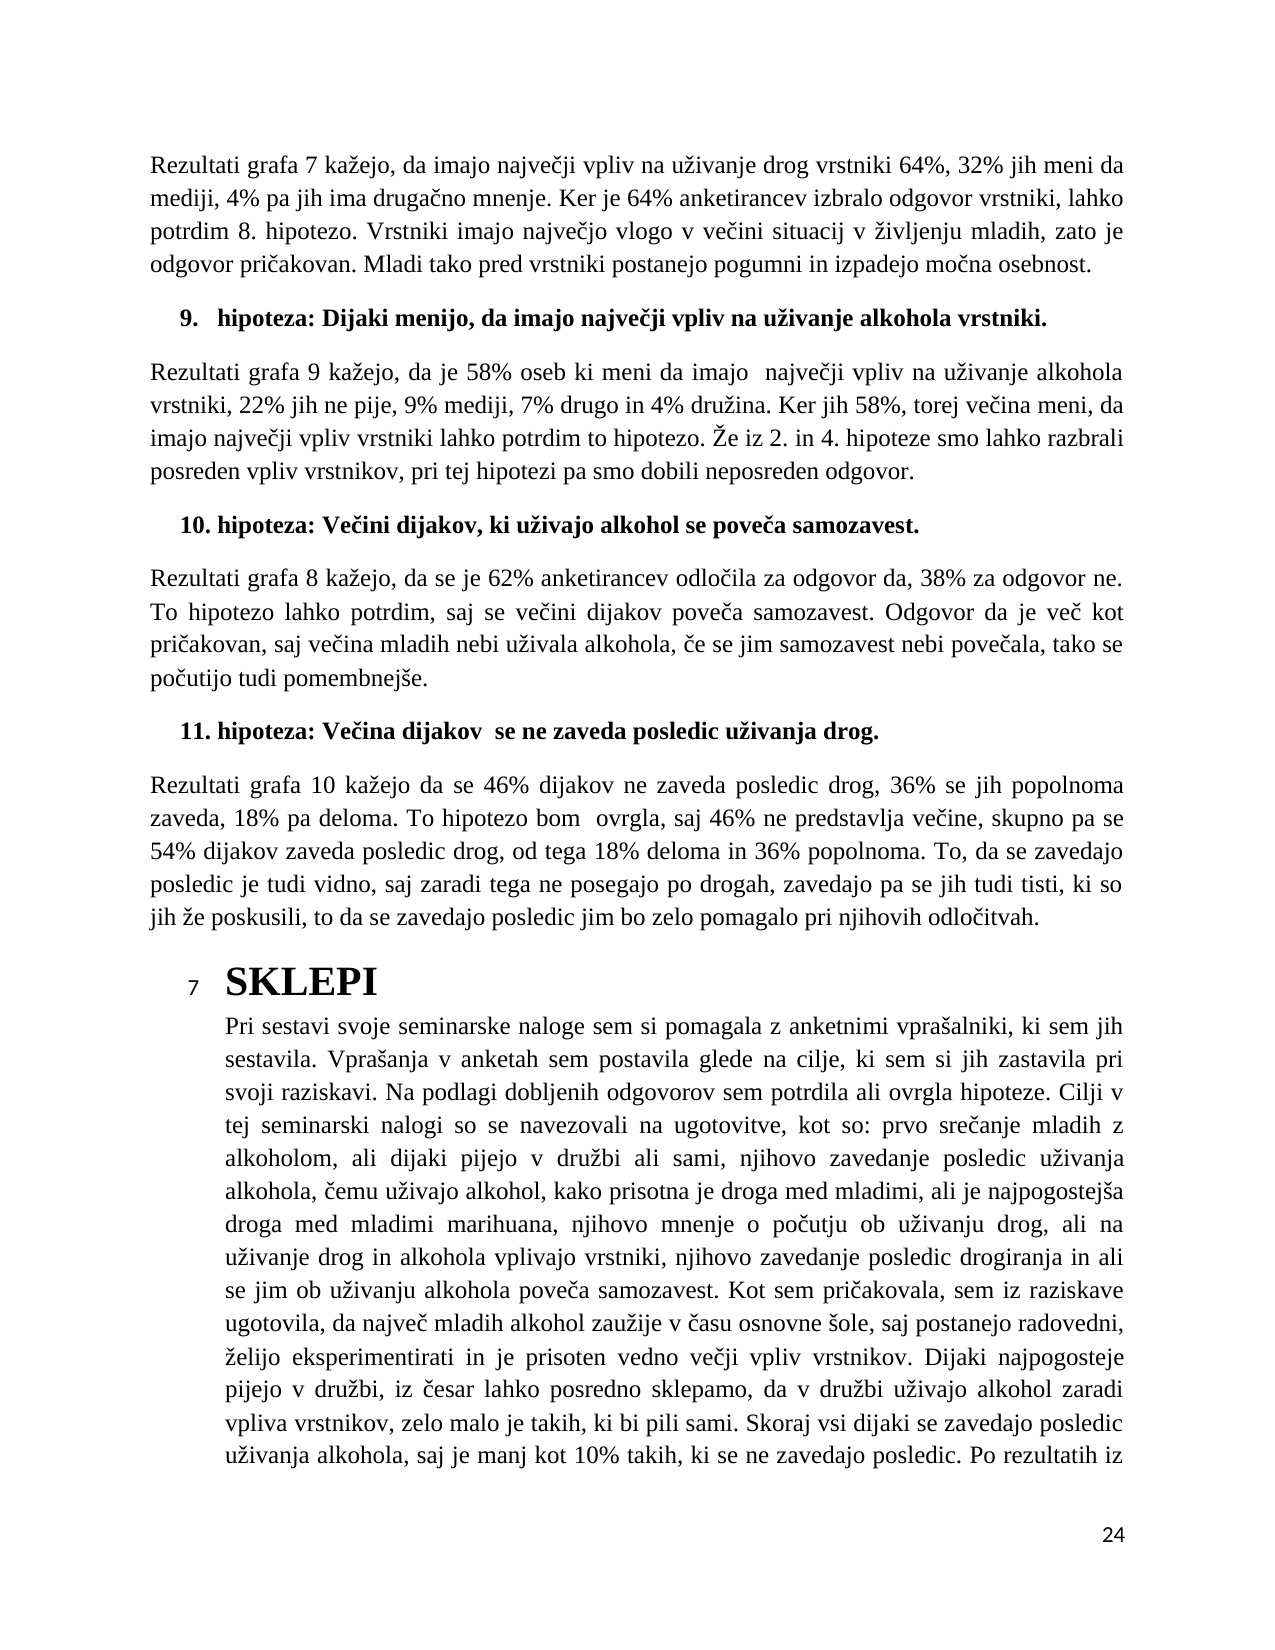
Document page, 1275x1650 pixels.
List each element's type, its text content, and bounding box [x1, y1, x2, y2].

list hipoteza: Večina dijakov se ne zaveda posledic uživanja drog. [179, 716, 1125, 745]
text Rezultati grafa 7 kažejo, da imajo največji vpliv na uživanje drog vrstniki 64%, 32% jih meni da mediji, 4% pa jih ima drugačno mnenje. Ker je 64% anketirancev izbralo odgovor vrstniki, lahko potrdim 8. hipotezo. Vrstniki imajo največjo vlogo v večini situacij v življenju mladih, zato je odgovor pričakovan. Mladi tako pred vrstniki postanejo pogumni in izpadejo močna osebnost. [150, 150, 1125, 278]
text Rezultati grafa 8 kažejo, da se je 62% anketirancev odločila za odgovor da, 38% za odgovor ne. To hipotezo lahko potrdim, saj se večini dijakov poveča samozavest. Odgovor da je več kot pričakovan, saj večina mladih nebi uživala alkohola, če se jim samozavest nebi povečala, tako se počutijo tudi pomembnejše. [150, 563, 1125, 691]
text Rezultati grafa 9 kažejo, da je 58% oseb ki meni da imajo največji vpliv na uživanje alkohola vrstniki, 22% jih ne pije, 9% mediji, 7% drugo in 4% družina. Ker jih 58%, torej večina meni, da imajo največji vpliv vrstniki lahko potrdim to hipotezo. Že iz 2. in 4. hipoteze smo lahko razbrali posreden vpliv vrstnikov, pri tej hipotezi pa smo dobili neposreden odgovor. [150, 357, 1125, 484]
list Pri sestavi svoje seminarske naloge sem si pomagala z anketnimi vprašalniki, ki sem jih sestavila. Vprašanja v anketah sem postavila glede na cilje, ki sem si jih zastavila pri svoji raziskavi. Na podlagi dobljenih odgovorov sem potrdila ali ovrgla hipoteze. Cilji v tej seminarski nalogi so se navezovali na ugotovitve, kot so: prvo srečanje mladih z alkoholom, ali dijaki pijejo v družbi ali sami, njihovo zavedanje posledic uživanja alkohola, čemu uživajo alkohol, kako prisotna je droga med mladimi, ali je najpogostejša droga med mladimi marihuana, njihovo mnenje o počutju ob uživanju drog, ali na uživanje drog in alkohola vplivajo vrstniki, njihovo zavedanje posledic drogiranja in ali se jim ob uživanju alkohola poveča samozavest. Kot sem pričakovala, sem iz raziskave ugotovila, da največ mladih alkohol zaužije v času osnovne šole, saj postanejo radovedni, želijo eksperimentirati in je prisoten vedno večji vpliv vrstnikov. Dijaki najpogosteje pijejo v družbi, iz česar lahko posredno sklepamo, da v družbi uživajo alkohol zaradi vpliva vrstnikov, zelo malo je takih, ki bi pili sami. Skoraj vsi dijaki se zavedajo posledic uživanja alkohola, saj je manj kot 10% takih, ki se ne zavedajo posledic. Po rezultatih iz [225, 1011, 1125, 1469]
list hipoteza: Večini dijakov, ki uživajo alkohol se poveča samozavest. [179, 510, 1125, 538]
list SKLEPI [187, 956, 1125, 1004]
list hipoteza: Dijaki menijo, da imajo največji vpliv na uživanje alkohola vrstniki. [179, 303, 1125, 332]
text Rezultati grafa 10 kažejo da se 46% dijakov ne zaveda posledic drog, 36% se jih popolnoma zaveda, 18% pa deloma. To hipotezo bom ovrgla, saj 46% ne predstavlja večine, skupno pa se 54% dijakov zaveda posledic drog, od tega 18% deloma in 36% popolnoma. To, da se zavedajo posledic je tudi vidno, saj zaradi tega ne posegajo po drogah, zavedajo pa se jih tudi tisti, ki so jih že poskusili, to da se zavedajo posledic jim bo zelo pomagalo pri njihovih odločitvah. [150, 770, 1125, 931]
